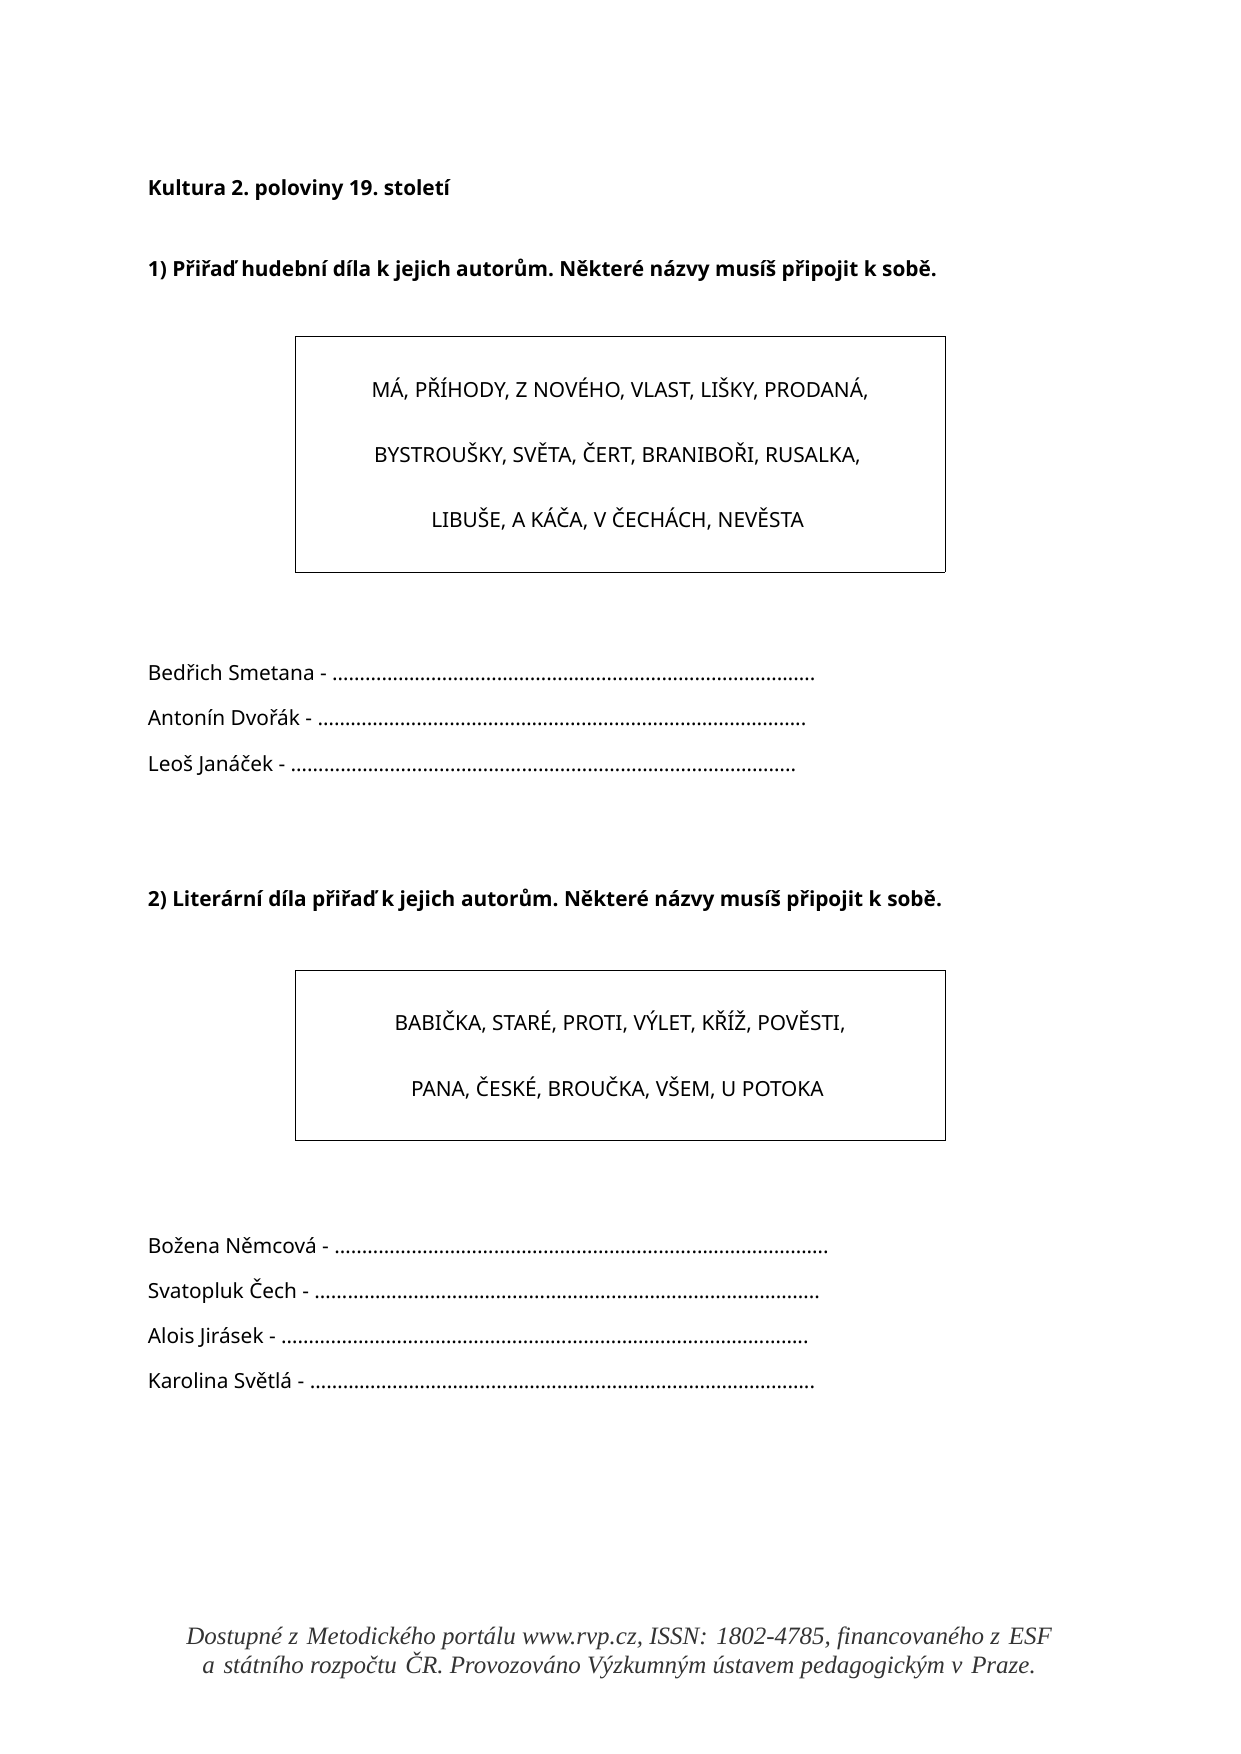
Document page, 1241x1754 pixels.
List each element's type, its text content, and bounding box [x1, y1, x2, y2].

text Karolina Světlá - ……………………………………………………………………………….. [148, 1366, 1092, 1395]
table_header MÁ, PŘÍHODY, Z NOVÉHO, VLAST, LIŠKY, PRODANÁ, BYSTROUŠKY, SVĚTA, ČERT, BRANIBOŘI, RUSALKA, LIBUŠE, A KÁČA, V ČECHÁCH, NEVĚSTA [296, 337, 945, 572]
text 2) Literární díla přiřaď k jejich autorům. Některé názvy musíš připojit k sobě. [148, 884, 1092, 912]
text Svatopluk Čech - ……………………………………………………………………………….. [148, 1276, 1092, 1305]
text 1) Přiřaď hudební díla k jejich autorům. Některé názvy musíš připojit k sobě. [148, 254, 1092, 283]
text Bedřich Smetana - ……………………………………………………………………………. [148, 658, 1092, 687]
text Božena Němcová - …..…………………………………………………………………………. [148, 1231, 1092, 1259]
table_header BABIČKA, STARÉ, PROTI, VÝLET, KŘÍŽ, POVĚSTI, PANA, ČESKÉ, BROUČKA, VŠEM, U POTOKA [296, 971, 945, 1140]
text Alois Jirásek - ……….………………………………………………………………………….. [148, 1321, 1092, 1350]
subtitle Kultura 2. poloviny 19. století [148, 173, 1092, 201]
text Leoš Janáček - ……………………………………………………………………………….. [148, 749, 1092, 777]
text Antonín Dvořák - …………………………………………………………………………….. [148, 703, 1092, 732]
